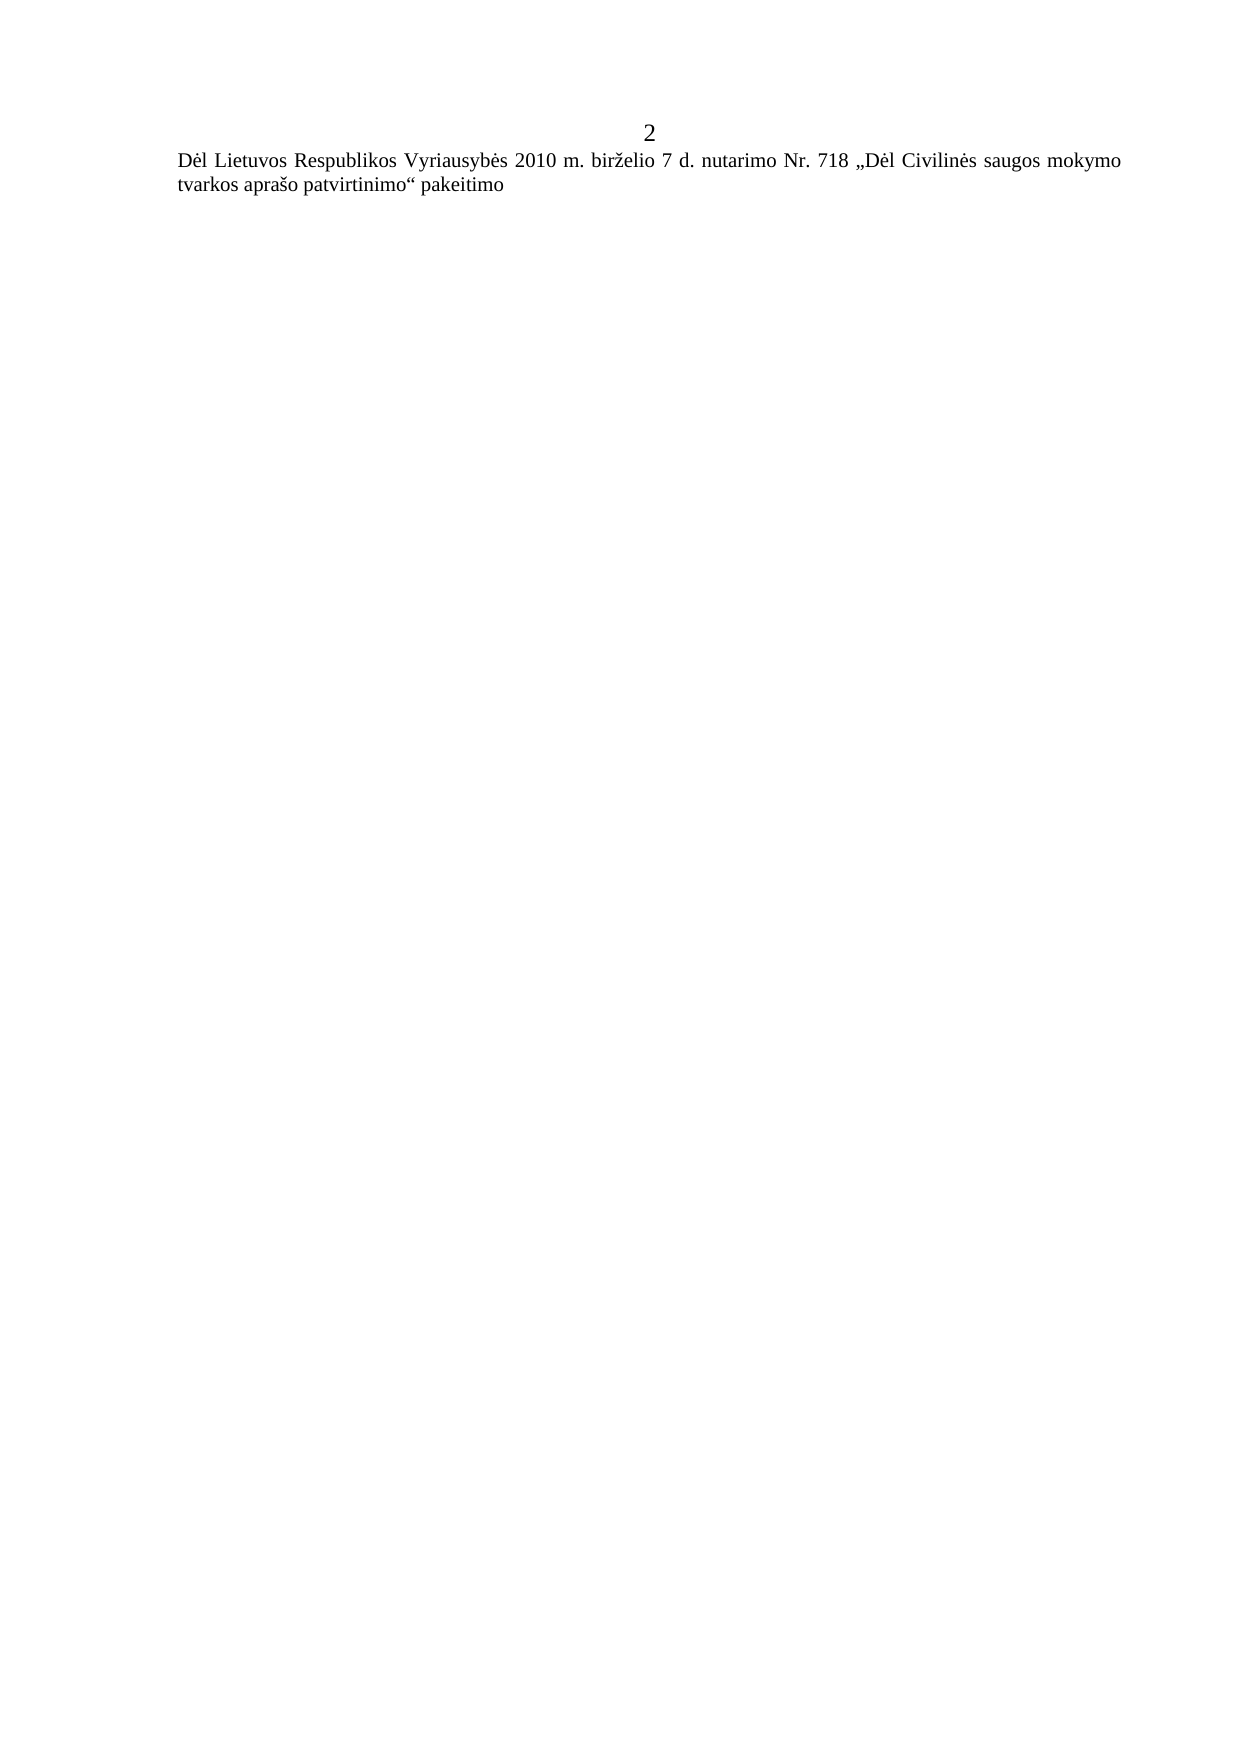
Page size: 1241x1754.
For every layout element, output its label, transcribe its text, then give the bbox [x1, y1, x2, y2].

text Dėl Lietuvos Respublikos Vyriausybės 2010 m. birželio 7 d. nutarimo Nr. 718 „Dėl Civilinės saugos mokymo tvarkos aprašo patvirtinimo“ pakeitimo [177, 148, 1122, 196]
